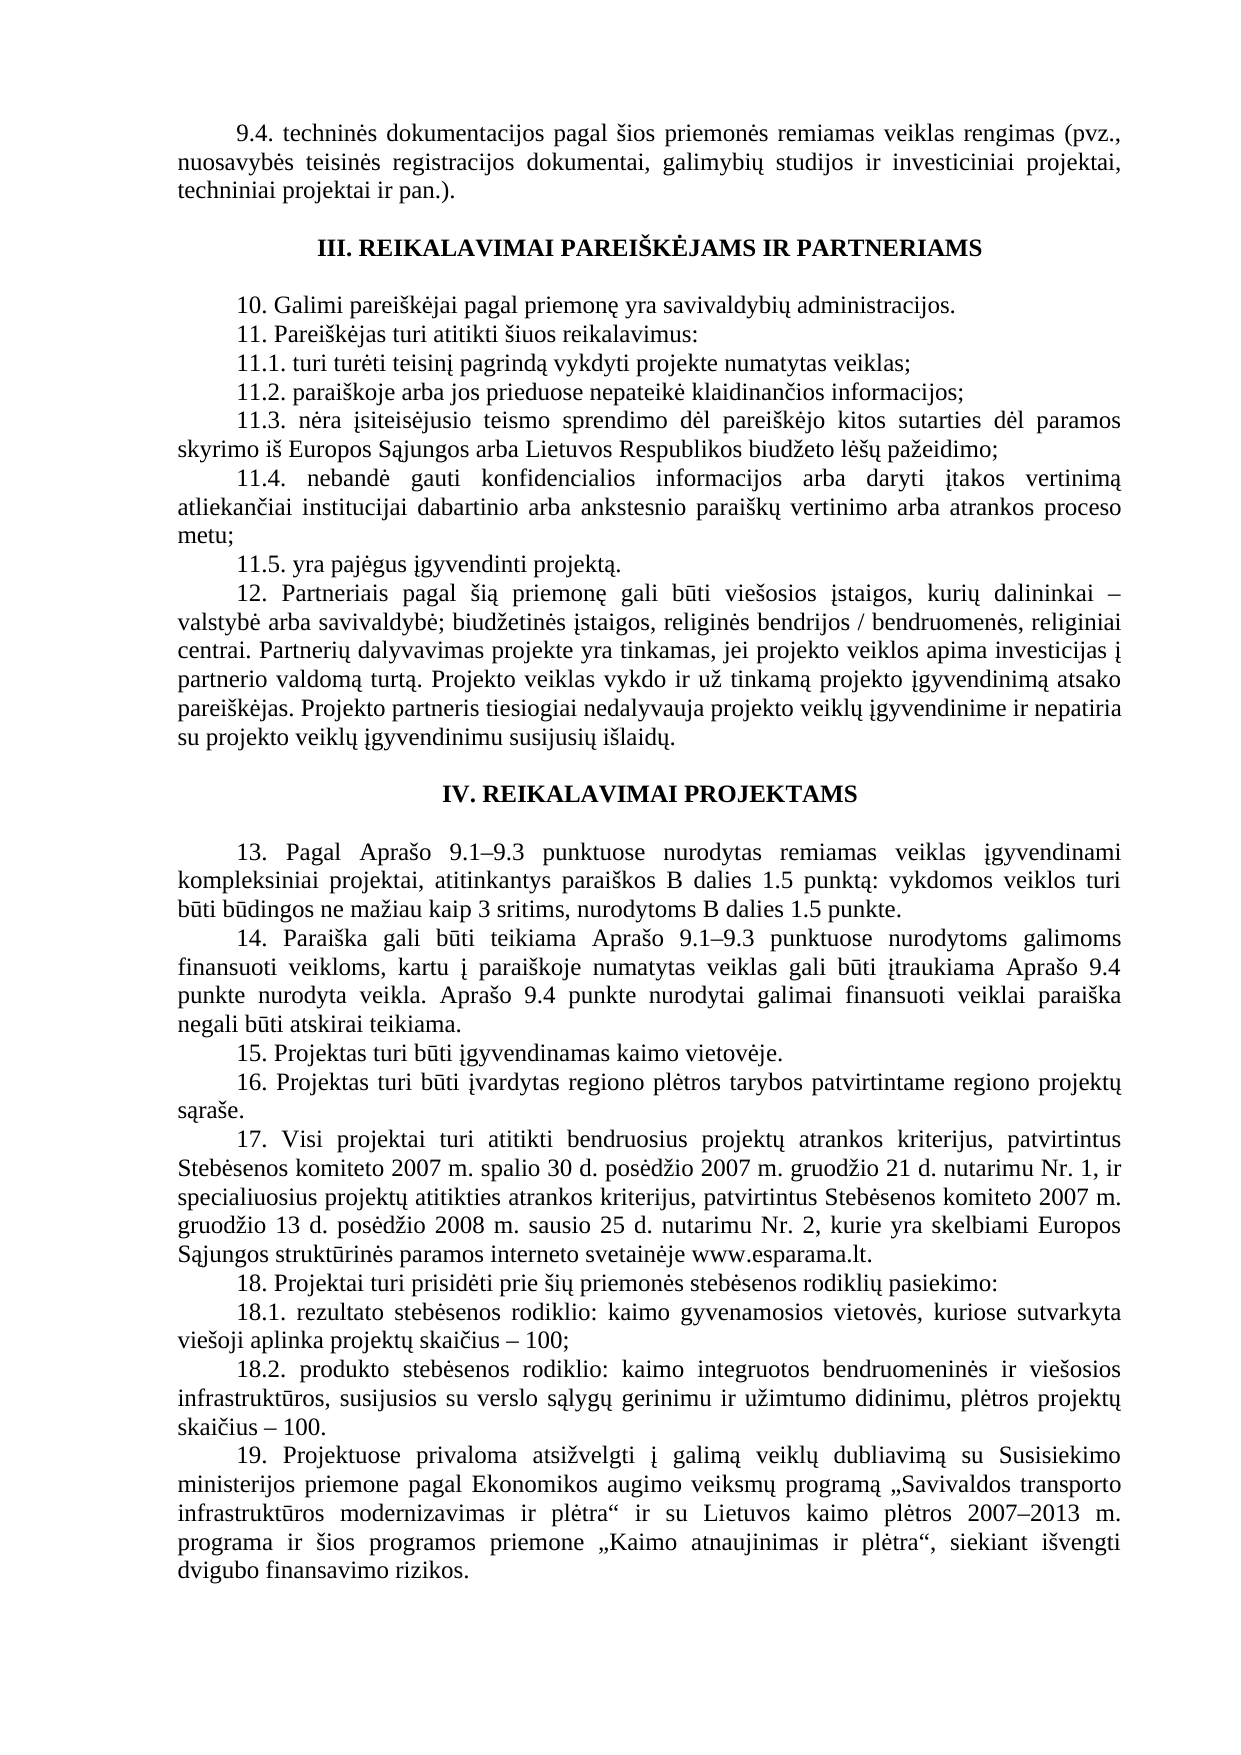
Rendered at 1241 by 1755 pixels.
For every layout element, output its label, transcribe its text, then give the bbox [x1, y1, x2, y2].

text 18.2. produkto stebėsenos rodiklio: kaimo integruotos bendruomeninės ir viešosios infrastruktūros, susijusios su verslo sąlygų gerinimu ir užimtumo didinimu, plėtros projektų skaičius – 100. [177, 1354, 1122, 1441]
text 17. Visi projektai turi atitikti bendruosius projektų atrankos kriterijus, patvirtintus Stebėsenos komiteto 2007 m. spalio 30 d. posėdžio 2007 m. gruodžio 21 d. nutarimu Nr. 1, ir specialiuosius projektų atitikties atrankos kriterijus, patvirtintus Stebėsenos komiteto 2007 m. gruodžio 13 d. posėdžio 2008 m. sausio 25 d. nutarimu Nr. 2, kurie yra skelbiami Europos Sąjungos struktūrinės paramos interneto svetainėje www.esparama.lt. [177, 1124, 1122, 1268]
text 14. Paraiška gali būti teikiama Aprašo 9.1–9.3 punktuose nurodytoms galimoms finansuoti veikloms, kartu į paraiškoje numatytas veiklas gali būti įtraukiama Aprašo 9.4 punkte nurodyta veikla. Aprašo 9.4 punkte nurodytai galimai finansuoti veiklai paraiška negali būti atskirai teikiama. [177, 923, 1122, 1038]
text 11.5. yra pajėgus įgyvendinti projektą. [177, 549, 1122, 578]
text 18. Projektai turi prisidėti prie šių priemonės stebėsenos rodiklių pasiekimo: [177, 1268, 1122, 1297]
text 13. Pagal Aprašo 9.1–9.3 punktuose nurodytas remiamas veiklas įgyvendinami kompleksiniai projektai, atitinkantys paraiškos B dalies 1.5 punktą: vykdomos veiklos turi būti būdingos ne mažiau kaip 3 sritims, nurodytoms B dalies 1.5 punkte. [177, 837, 1122, 923]
text 16. Projektas turi būti įvardytas regiono plėtros tarybos patvirtintame regiono projektų sąraše. [177, 1067, 1122, 1124]
text 11.1. turi turėti teisinį pagrindą vykdyti projekte numatytas veiklas; [177, 348, 1122, 377]
text 15. Projektas turi būti įgyvendinamas kaimo vietovėje. [177, 1038, 1122, 1067]
text 11.3. nėra įsiteisėjusio teismo sprendimo dėl pareiškėjo kitos sutarties dėl paramos skyrimo iš Europos Sąjungos arba Lietuvos Respublikos biudžeto lėšų pažeidimo; [177, 406, 1122, 463]
text 12. Partneriais pagal šią priemonę gali būti viešosios įstaigos, kurių dalininkai – valstybė arba savivaldybė; biudžetinės įstaigos, religinės bendrijos / bendruomenės, religiniai centrai. Partnerių dalyvavimas projekte yra tinkamas, jei projekto veiklos apima investicijas į partnerio valdomą turtą. Projekto veiklas vykdo ir už tinkamą projekto įgyvendinimą atsako pareiškėjas. Projekto partneris tiesiogiai nedalyvauja projekto veiklų įgyvendinime ir nepatiria su projekto veiklų įgyvendinimu susijusių išlaidų. [177, 578, 1122, 751]
text 10. Galimi pareiškėjai pagal priemonę yra savivaldybių administracijos. [177, 291, 1122, 319]
text IV. REIKALAVIMAI PROJEKTAMS [177, 779, 1122, 808]
text III. REIKALAVIMAI PAREIŠKĖJAMS IR PARTNERIAMS [177, 233, 1122, 262]
text 19. Projektuose privaloma atsižvelgti į galimą veiklų dubliavimą su Susisiekimo ministerijos priemone pagal Ekonomikos augimo veiksmų programą „Savivaldos transporto infrastruktūros modernizavimas ir plėtra“ ir su Lietuvos kaimo plėtros 2007–2013 m. programa ir šios programos priemone „Kaimo atnaujinimas ir plėtra“, siekiant išvengti dvigubo finansavimo rizikos. [177, 1441, 1122, 1584]
text 11. Pareiškėjas turi atitikti šiuos reikalavimus: [177, 319, 1122, 348]
text 11.2. paraiškoje arba jos prieduose nepateikė klaidinančios informacijos; [177, 377, 1122, 406]
text 11.4. nebandė gauti konfidencialios informacijos arba daryti įtakos vertinimą atliekančiai institucijai dabartinio arba ankstesnio paraiškų vertinimo arba atrankos proceso metu; [177, 463, 1122, 549]
text 18.1. rezultato stebėsenos rodiklio: kaimo gyvenamosios vietovės, kuriose sutvarkyta viešoji aplinka projektų skaičius – 100; [177, 1297, 1122, 1354]
text 9.4. techninės dokumentacijos pagal šios priemonės remiamas veiklas rengimas (pvz., nuosavybės teisinės registracijos dokumentai, galimybių studijos ir investiciniai projektai, techniniai projektai ir pan.). [177, 118, 1122, 204]
